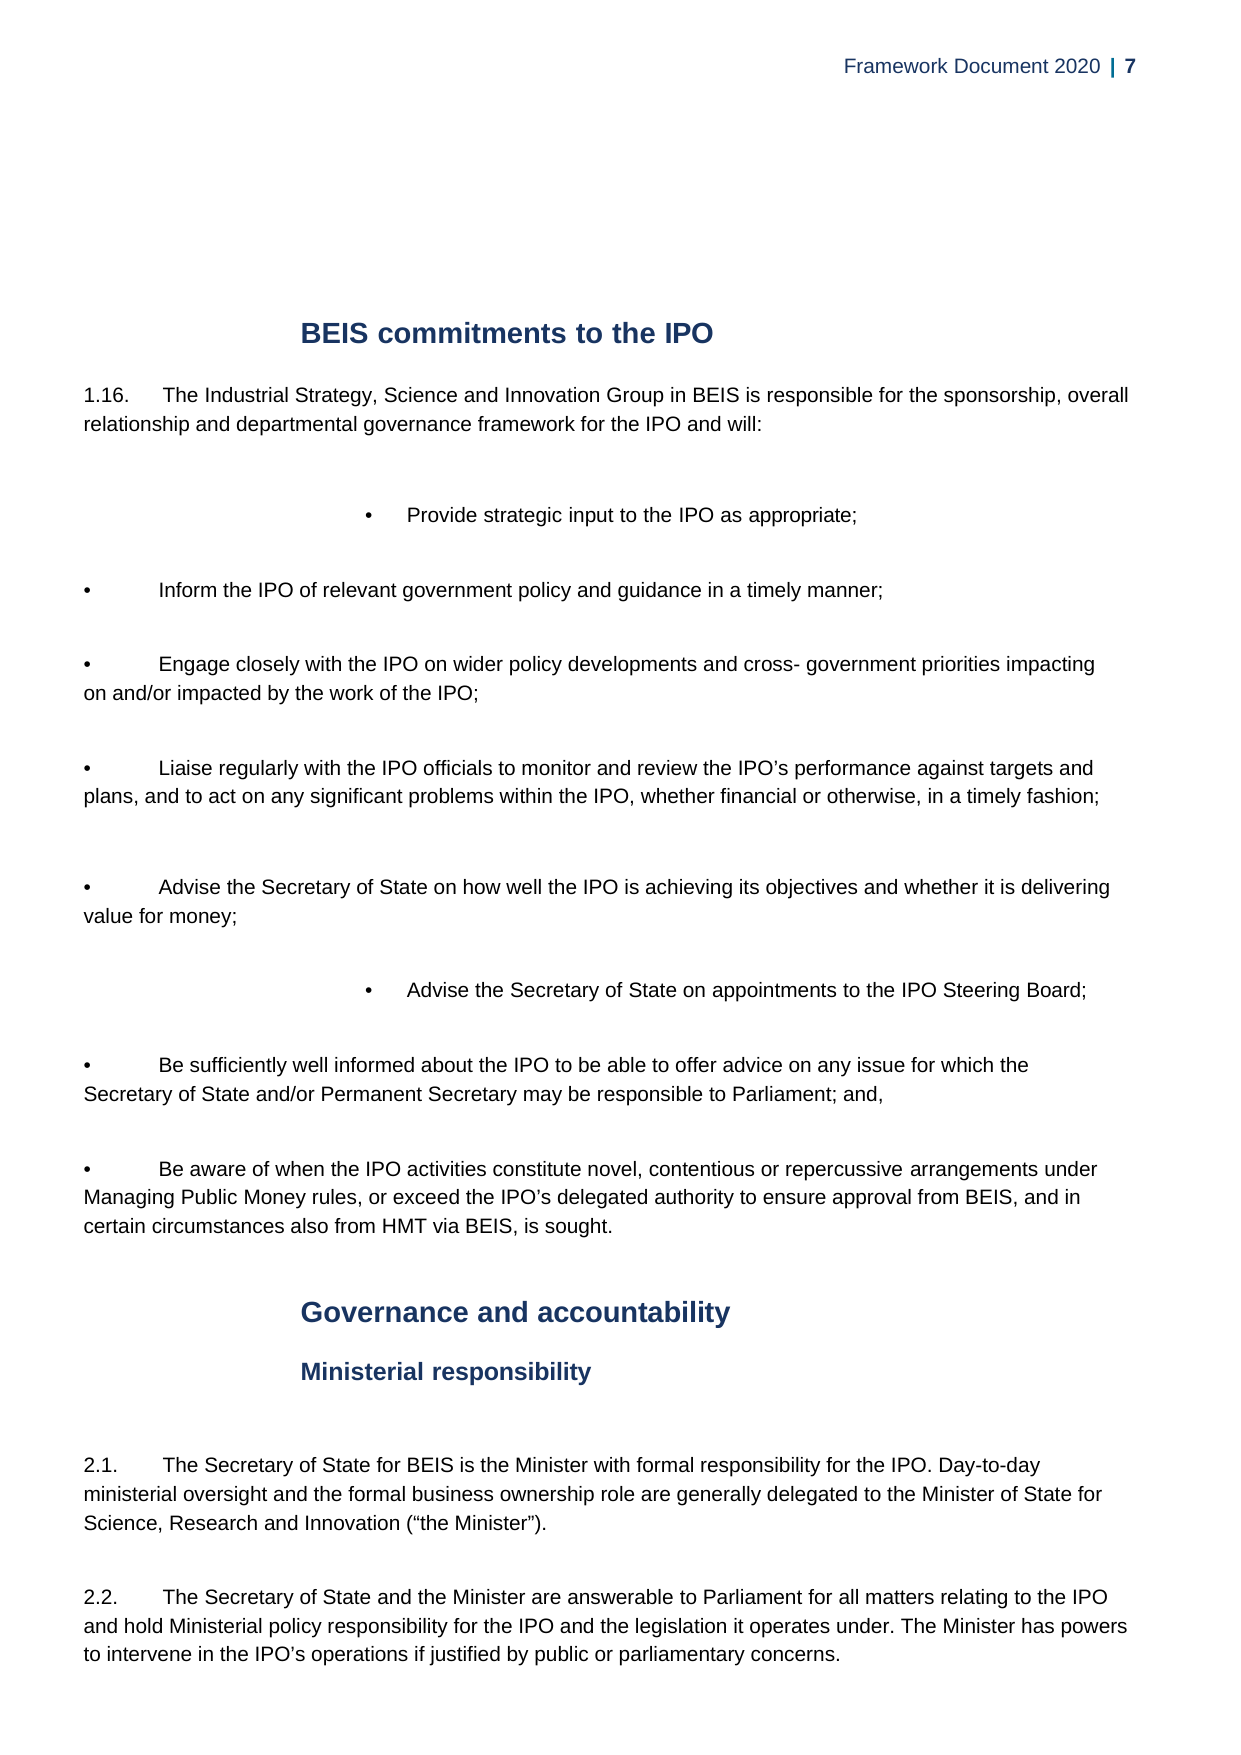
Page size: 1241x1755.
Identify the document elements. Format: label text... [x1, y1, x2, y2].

subtitle Governance and accountability [300, 1295, 1159, 1329]
subtitle Ministerial responsibility [300, 1357, 1159, 1386]
list The Secretary of State for BEIS is the Minister with formal responsibility for the IPO. Day-to-day ministerial oversight and the formal business ownership role are generally delegated to the Minister of State for Science, Research and Innovation (“the Minister”). [83, 1453, 1122, 1534]
list Liaise regularly with the IPO officials to monitor and review the IPO’s performance against targets and plans, and to act on any significant problems within the IPO, whether financial or otherwise, in a timely fashion; [83, 755, 1105, 808]
list Be sufficiently well informed about the IPO to be able to offer advice on any issue for which the Secretary of State and/or Permanent Secretary may be responsible to Parliament; and, [83, 1053, 1109, 1106]
list Advise the Secretary of State on how well the IPO is achieving its objectives and whether it is delivering value for money; [83, 875, 1113, 928]
list Advise the Secretary of State on appointments to the IPO Steering Board; [365, 978, 1159, 1002]
list Inform the IPO of relevant government policy and guidance in a timely manner; [83, 578, 996, 602]
list The Secretary of State and the Minister are answerable to Parliament for all matters relating to the IPO and hold Ministerial policy responsibility for the IPO and the legislation it operates under. The Minister has powers to intervene in the IPO’s operations if justified by public or parliamentary concerns. [83, 1585, 1141, 1666]
list Be aware of when the IPO activities constitute novel, contentious or repercussive arrangements under Managing Public Money rules, or exceed the IPO’s delegated authority to ensure approval from BEIS, and in certain circumstances also from HMT via BEIS, is sought. [83, 1156, 1104, 1238]
list Engage closely with the IPO on wider policy developments and cross- government priorities impacting on and/or impacted by the work of the IPO; [83, 652, 1112, 705]
list The Industrial Strategy, Science and Innovation Group in BEIS is responsible for the sponsorship, overall relationship and departmental governance framework for the IPO and will: [83, 383, 1143, 435]
subtitle BEIS commitments to the IPO [300, 317, 1159, 350]
list Provide strategic input to the IPO as appropriate; [365, 503, 1159, 527]
